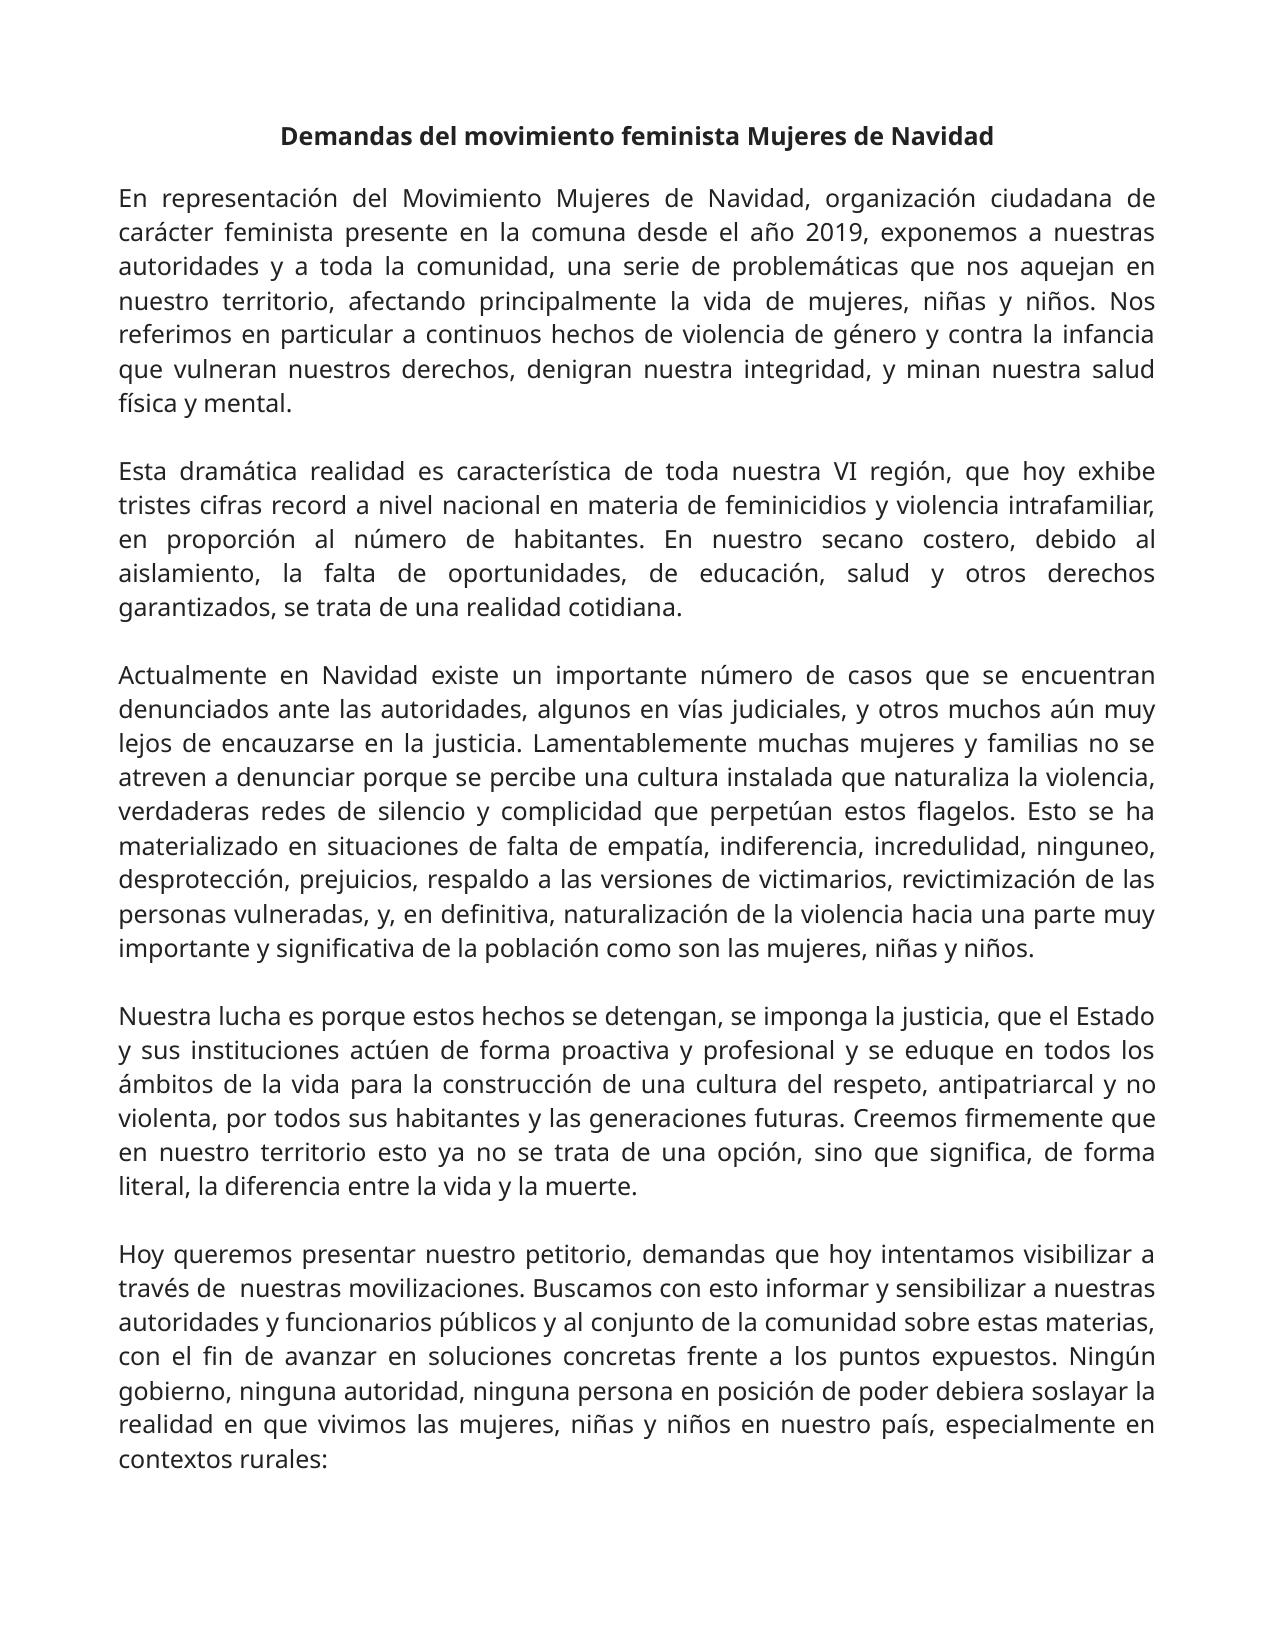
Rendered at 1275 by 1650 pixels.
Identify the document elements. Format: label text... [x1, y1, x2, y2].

text Hoy queremos presentar nuestro petitorio, demandas que hoy intentamos visibilizar a través de nuestras movilizaciones. Buscamos con esto informar y sensibilizar a nuestras autoridades y funcionarios públicos y al conjunto de la comunidad sobre estas materias, con el fin de avanzar en soluciones concretas frente a los puntos expuestos. Ningún gobierno, ninguna autoridad, ninguna persona en posición de poder debiera soslayar la realidad en que vivimos las mujeres, niñas y niños en nuestro país, especialmente en contextos rurales: [118, 1237, 1157, 1475]
text Nuestra lucha es porque estos hechos se detengan, se imponga la justicia, que el Estado y sus instituciones actúen de forma proactiva y profesional y se eduque en todos los ámbitos de la vida para la construcción de una cultura del respeto, antipatriarcal y no violenta, por todos sus habitantes y las generaciones futuras. Creemos firmemente que en nuestro territorio esto ya no se trata de una opción, sino que significa, de forma literal, la diferencia entre la vida y la muerte. [118, 998, 1157, 1203]
text Actualmente en Navidad existe un importante número de casos que se encuentran denunciados ante las autoridades, algunos en vías judiciales, y otros muchos aún muy lejos de encauzarse en la justicia. Lamentablemente muchas mujeres y familias no se atreven a denunciar porque se percibe una cultura instalada que naturaliza la violencia, verdaderas redes de silencio y complicidad que perpetúan estos flagelos. Esto se ha materializado en situaciones de falta de empatía, indiferencia, incredulidad, ninguneo, desprotección, prejuicios, respaldo a las versiones de victimarios, revictimización de las personas vulneradas, y, en definitiva, naturalización de la violencia hacia una parte muy importante y significativa de la población como son las mujeres, niñas y niños. [118, 658, 1157, 964]
text Demandas del movimiento feminista Mujeres de Navidad [118, 118, 1157, 152]
text En representación del Movimiento Mujeres de Navidad, organización ciudadana de carácter feminista presente en la comuna desde el año 2019, exponemos a nuestras autoridades y a toda la comunidad, una serie de problemáticas que nos aquejan en nuestro territorio, afectando principalmente la vida de mujeres, niñas y niños. Nos referimos en particular a continuos hechos de violencia de género y contra la infancia que vulneran nuestros derechos, denigran nuestra integridad, y minan nuestra salud física y mental. [118, 181, 1157, 419]
text Esta dramática realidad es característica de toda nuestra VI región, que hoy exhibe tristes cifras record a nivel nacional en materia de feminicidios y violencia intrafamiliar, en proporción al número de habitantes. En nuestro secano costero, debido al aislamiento, la falta de oportunidades, de educación, salud y otros derechos garantizados, se trata de una realidad cotidiana. [118, 453, 1157, 624]
